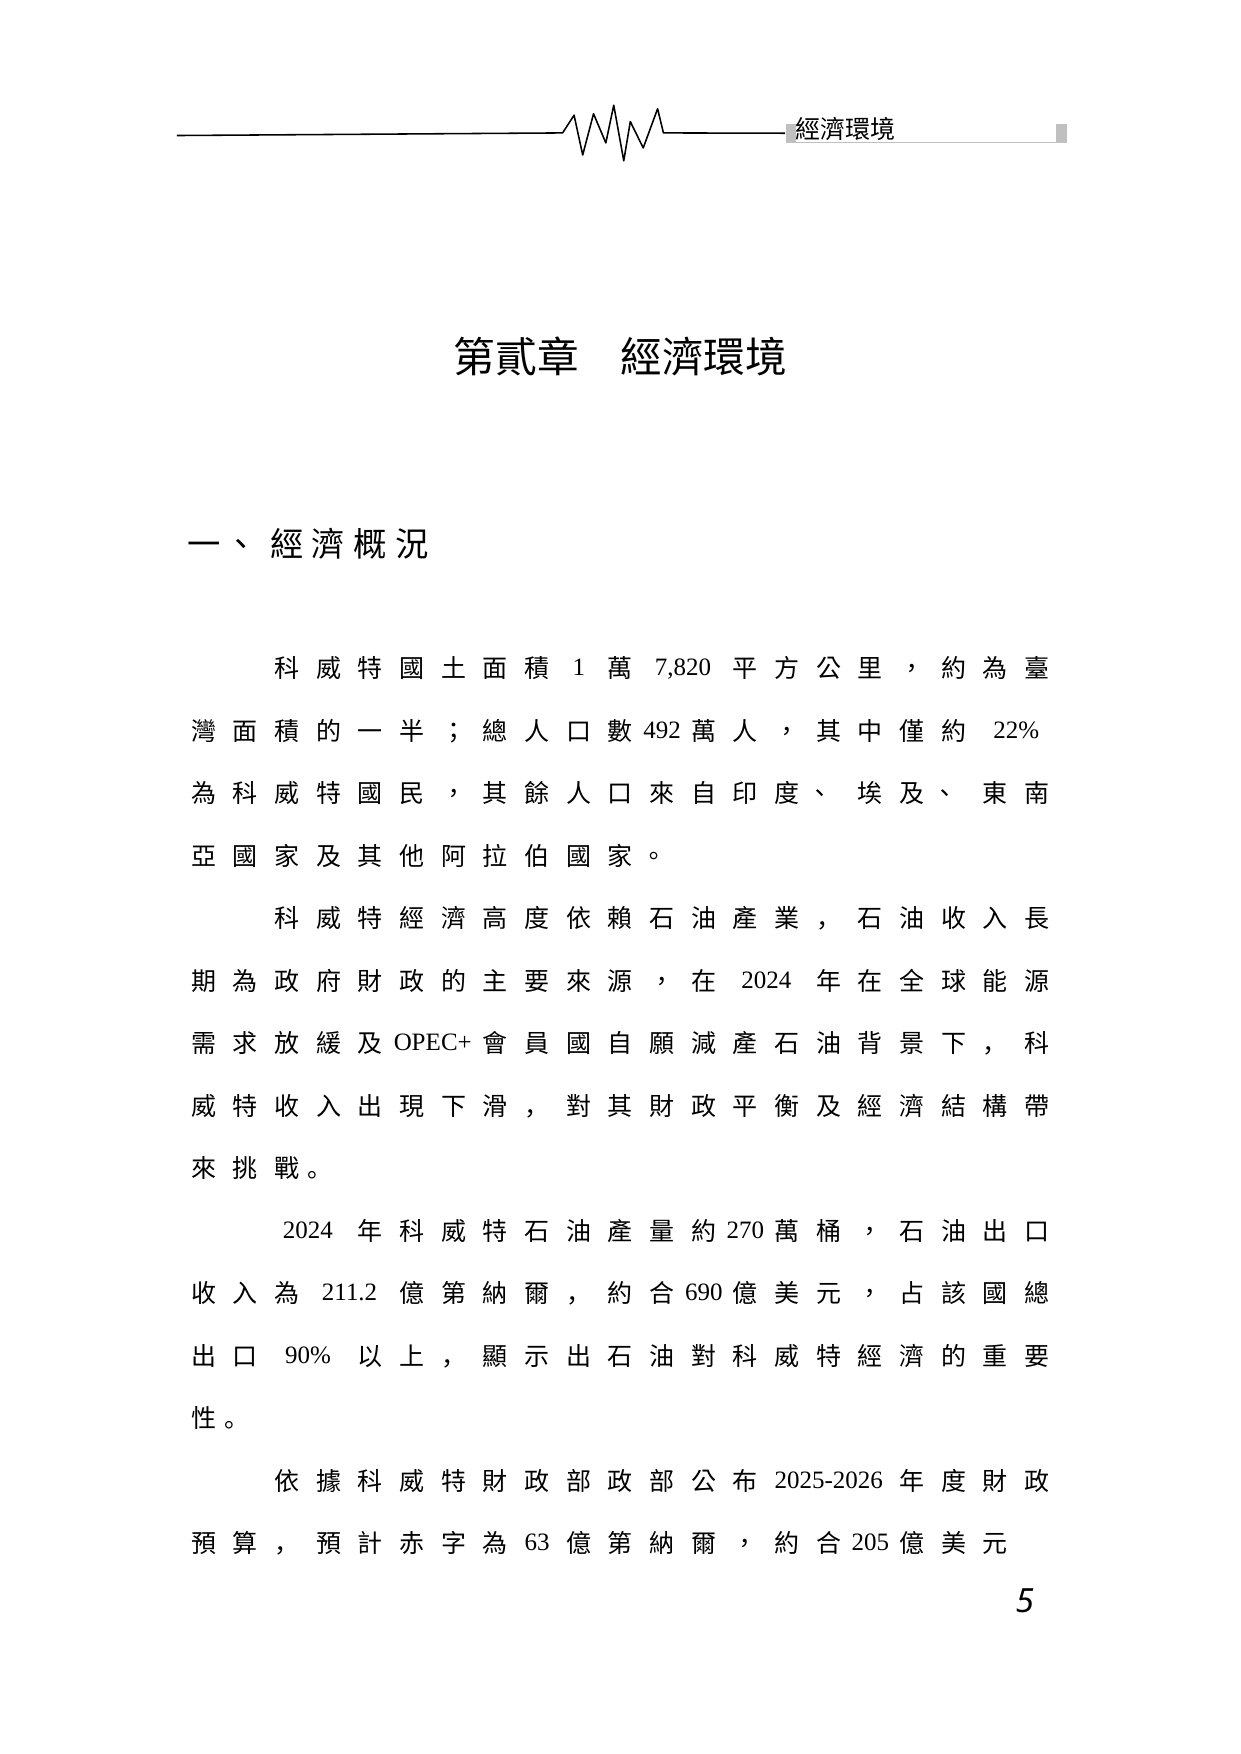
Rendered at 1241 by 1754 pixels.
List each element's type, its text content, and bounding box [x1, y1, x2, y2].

text 2024年科威特石油產量約270萬桶，石油出口收入為211.2億第納爾，約合690億美元，占該國總出口90%以上，顯示出石油對科威特經濟的重要性。 [183, 1188, 1058, 1438]
text 一、經濟概況 [183, 500, 1058, 563]
text 科威特國土面積1萬7,820平方公里，約為臺灣面積的一半；總人口數492萬人，其中僅約22%為科威特國民，其餘人口來自印度、埃及、東南亞國家及其他阿拉伯國家。 [183, 625, 1058, 875]
text 第貳章 經濟環境 [183, 313, 1058, 375]
text 科威特經濟高度依賴石油產業，石油收入長期為政府財政的主要來源，在2024年在全球能源需求放緩及OPEC+會員國自願減產石油背景下，科威特收入出現下滑，對其財政平衡及經濟結構帶來挑戰。 [183, 875, 1058, 1188]
text 依據科威特財政部政部公布2025-2026年度財政預算，預計赤字為63億第納爾，約合205億美元 [183, 1438, 1058, 1563]
